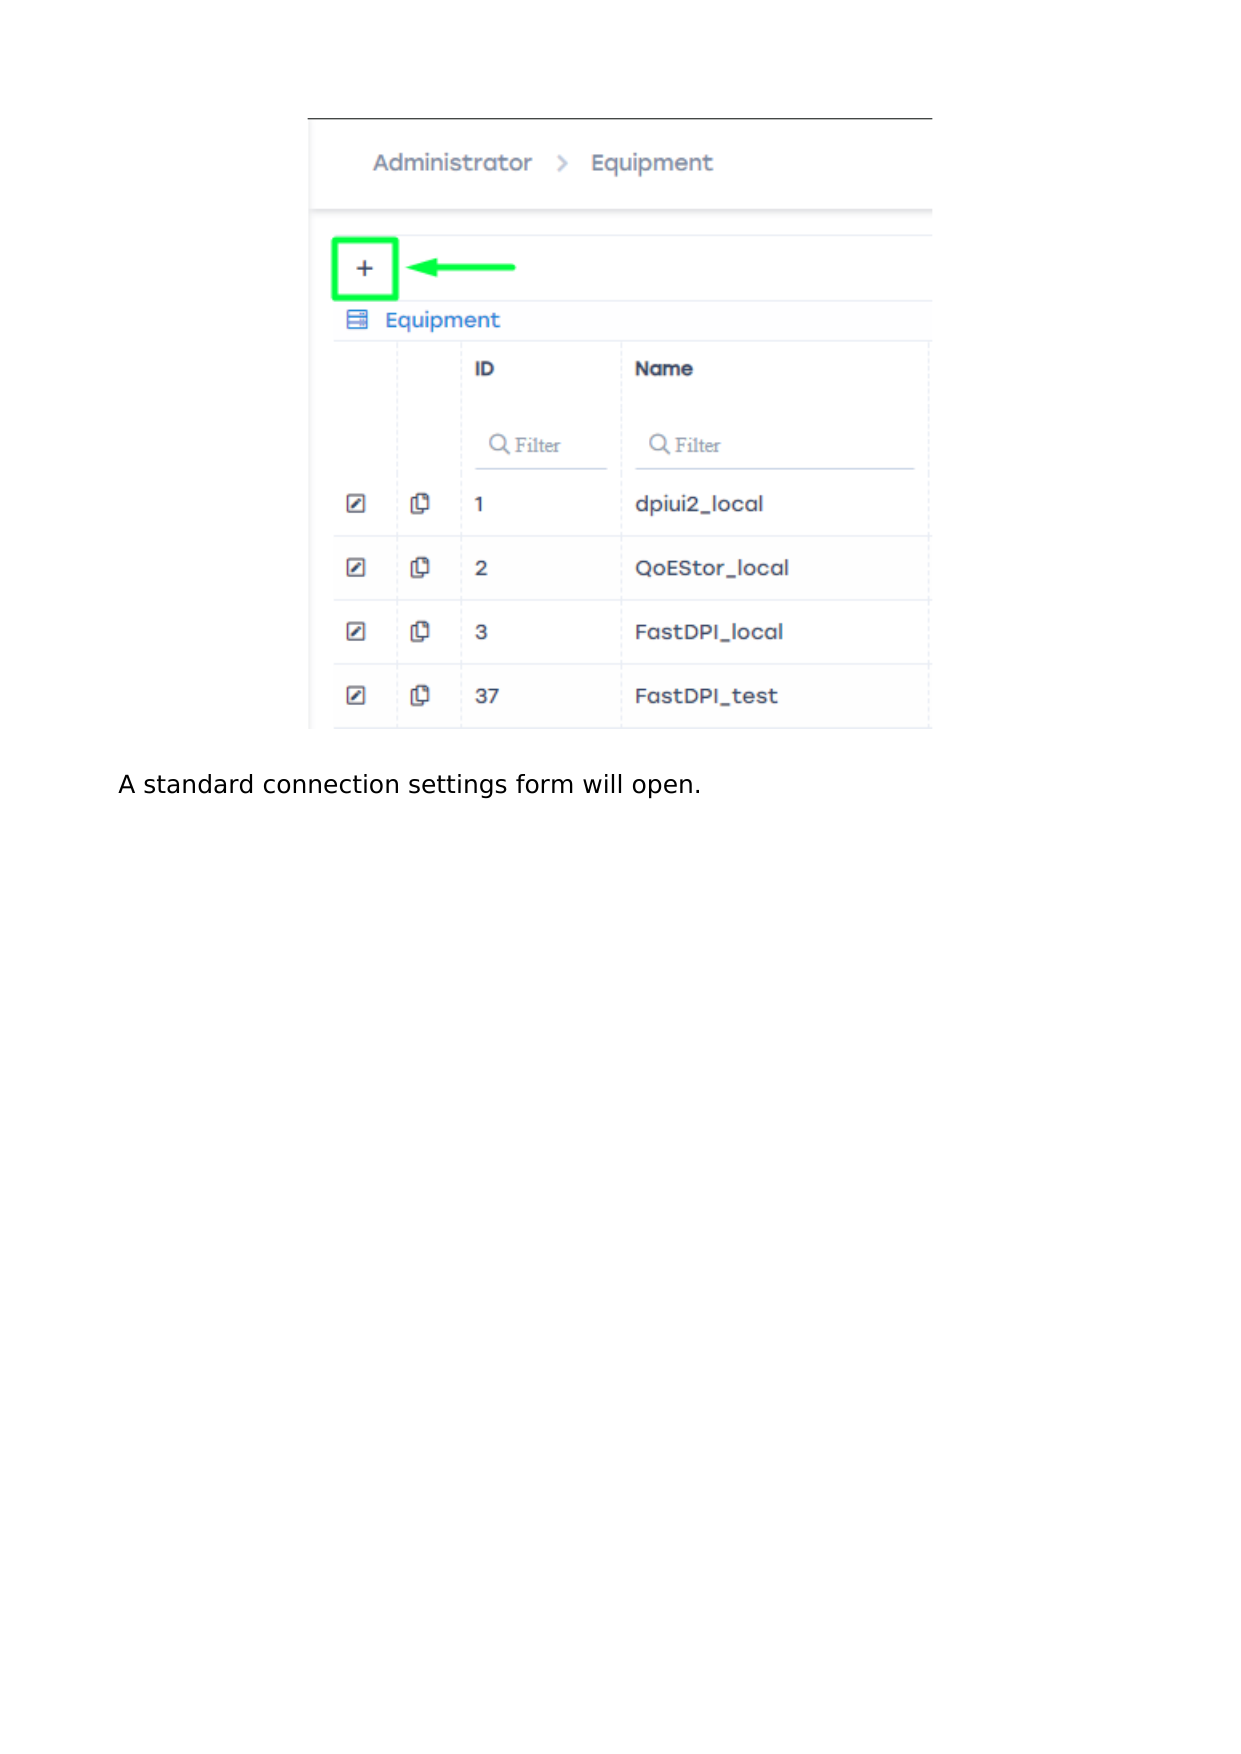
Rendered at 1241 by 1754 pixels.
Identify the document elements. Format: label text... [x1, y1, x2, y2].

text A standard connection settings form will open. [118, 770, 1122, 799]
picture [307, 118, 933, 729]
